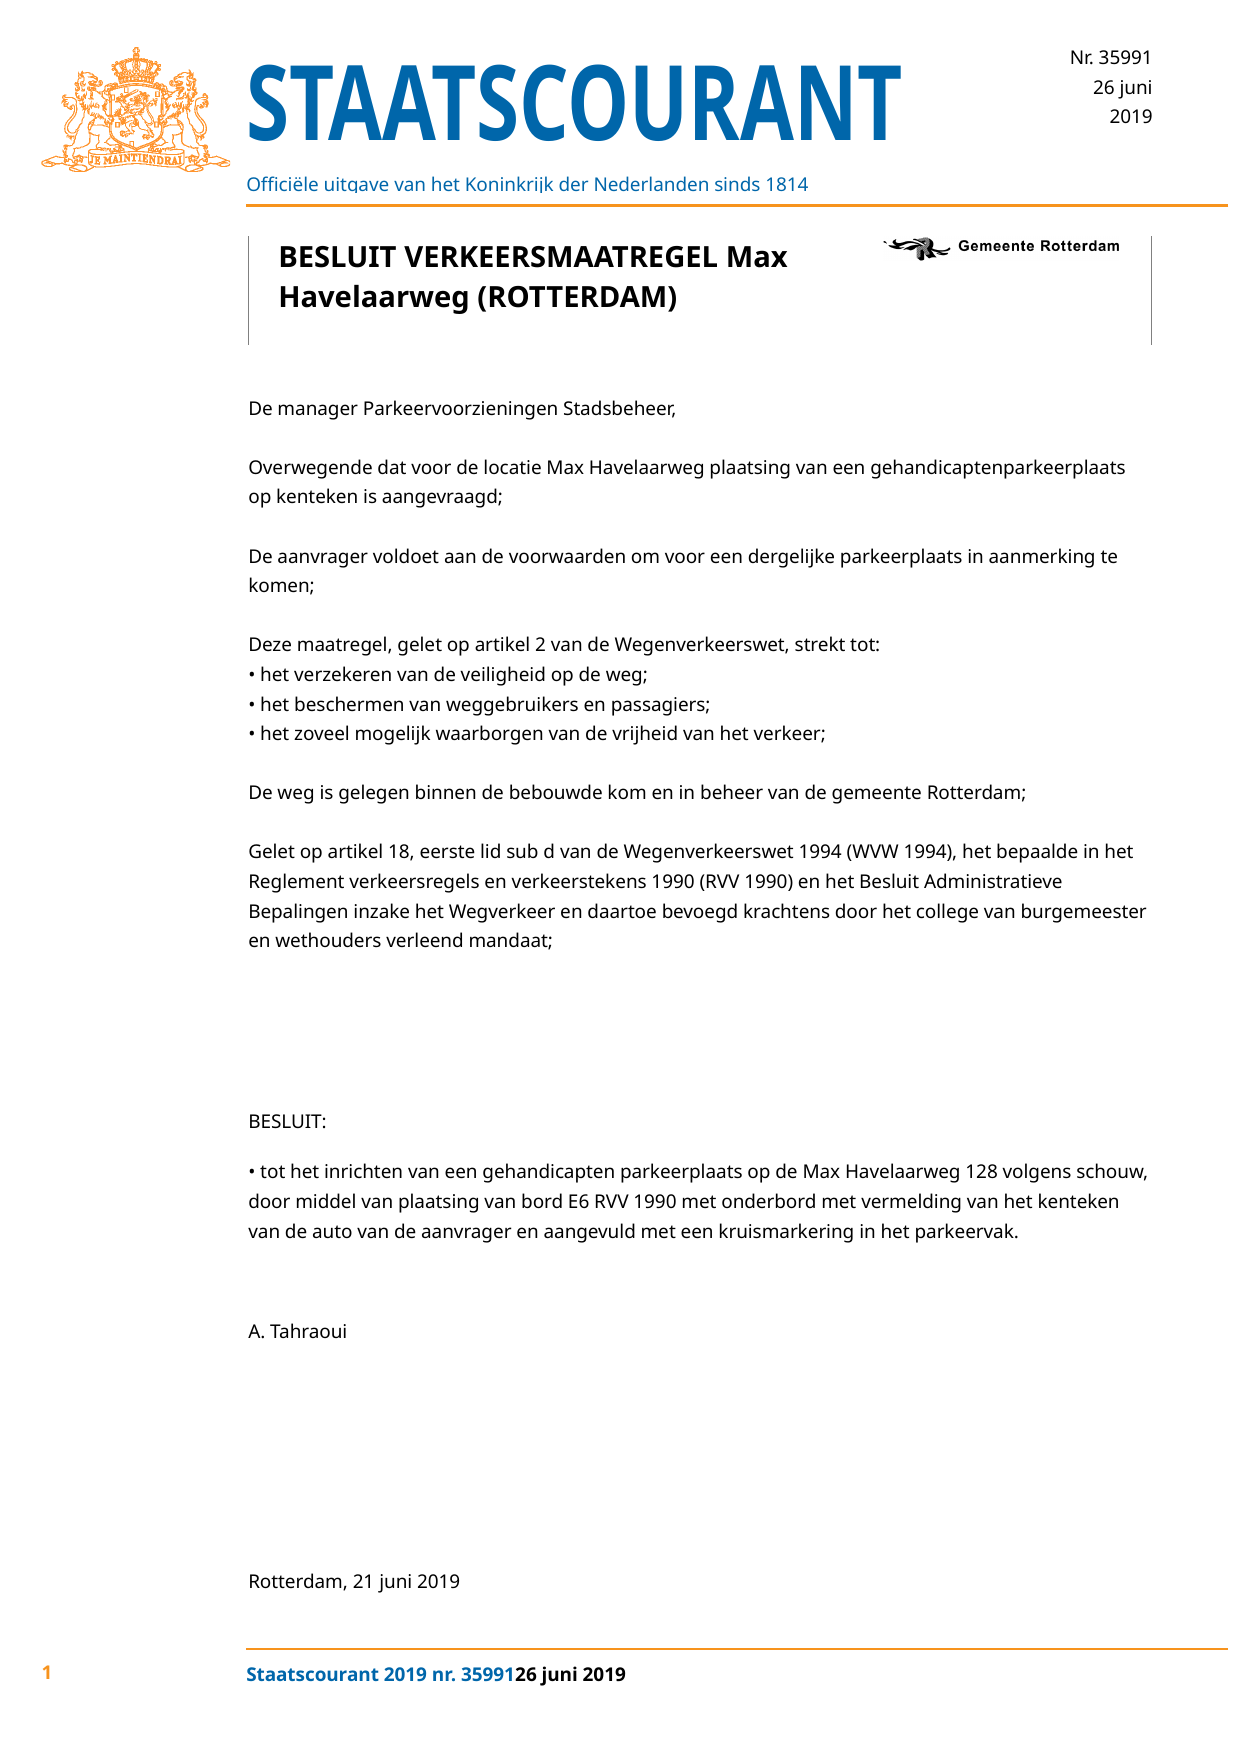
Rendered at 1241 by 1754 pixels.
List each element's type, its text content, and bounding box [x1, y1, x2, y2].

text De manager Parkeervoorzieningen Stadsbeheer, [248, 395, 1152, 421]
text De weg is gelegen binnen de bebouwde kom en in beheer van de gemeente Rotterdam; [248, 779, 1152, 805]
text Gelet op artikel 18, eerste lid sub d van de Wegenverkeerswet 1994 (WVW 1994), het bepaalde in het Reglement verkeersregels en verkeerstekens 1990 (RVV 1990) en het Besluit Administratieve Bepalingen inzake het Wegverkeer en daartoe bevoegd krachtens door het college van burgemeester en wethouders verleend mandaat; [248, 839, 1152, 953]
text • tot het inrichten van een gehandicapten parkeerplaats op de Max Havelaarweg 128 volgens schouw, door middel van plaatsing van bord E6 RVV 1990 met onderbord met vermelding van het kenteken van de auto van de aanvrager en aangevuld met een kruismarkering in het parkeervak. [248, 1159, 1152, 1244]
text BESLUIT: [248, 1108, 1152, 1134]
table_header [850, 236, 1151, 345]
text Deze maatregel, gelet op artikel 2 van de Wegenverkeerswet, strekt tot: [248, 632, 1152, 657]
table_header BESLUIT VERKEERSMAATREGEL Max Havelaarweg (ROTTERDAM) [249, 236, 850, 345]
text A. Tahraoui [248, 1319, 1152, 1344]
text • het zoveel mogelijk waarborgen van de vrijheid van het verkeer; [248, 720, 1152, 746]
text • het verzekeren van de veiligheid op de weg; [248, 661, 1152, 687]
text De aanvrager voldoet aan de voorwaarden om voor een dergelijke parkeerplaats in aanmerking te komen; [248, 543, 1152, 598]
text Rotterdam, 21 juni 2019 [248, 1568, 1152, 1594]
picture [41, 47, 231, 172]
text Overwegende dat voor de locatie Max Havelaarweg plaatsing van een gehandicaptenparkeerplaats op kenteken is aangevraagd; [248, 454, 1152, 509]
text • het beschermen van weggebruikers en passagiers; [248, 691, 1152, 717]
picture [882, 236, 1119, 261]
